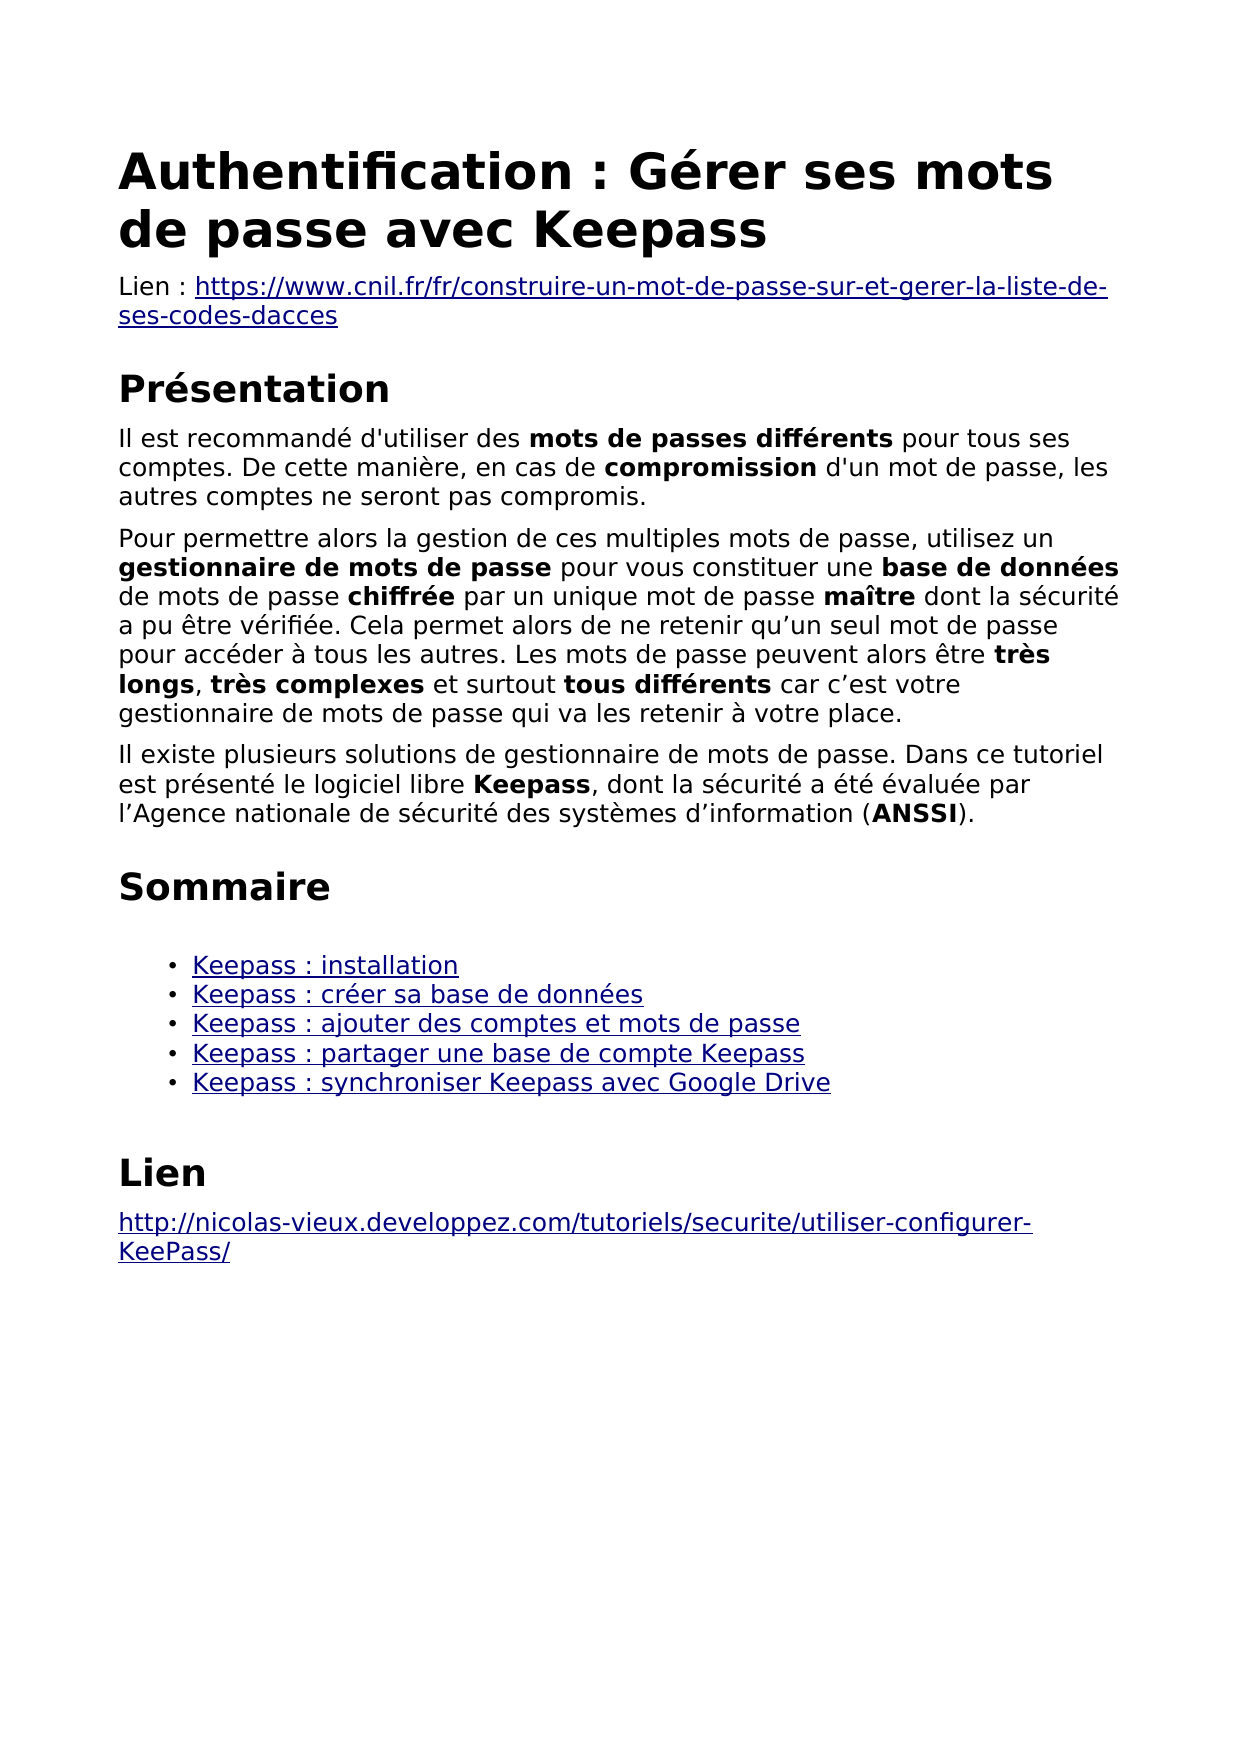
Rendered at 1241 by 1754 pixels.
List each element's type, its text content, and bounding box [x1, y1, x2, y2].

list Keepass : installation [177, 951, 1122, 981]
list Keepass : créer sa base de données [177, 981, 1122, 1010]
text Pour permettre alors la gestion de ces multiples mots de passe, utilisez un gestionnaire de mots de passe pour vous constituer une base de données de mots de passe chiffrée par un unique mot de passe maître dont la sécurité a pu être vérifiée. Cela permet alors de ne retenir qu’un seul mot de passe pour accéder à tous les autres. Les mots de passe peuvent alors être très longs, très complexes et surtout tous différents car c’est votre gestionnaire de mots de passe qui va les retenir à votre place. [118, 524, 1122, 728]
text Il est recommandé d'utiliser des mots de passes différents pour tous ses comptes. De cette manière, en cas de compromission d'un mot de passe, les autres comptes ne seront pas compromis. [118, 424, 1122, 512]
subtitle Présentation [118, 368, 1122, 412]
subtitle Authentification : Gérer ses mots de passe avec Keepass [118, 143, 1122, 259]
text Lien : https://www.cnil.fr/fr/construire-un-mot-de-passe-sur-et-gerer-la-liste-de-ses-codes-dacces [118, 272, 1122, 330]
text http://nicolas-vieux.developpez.com/tutoriels/securite/utiliser-configurer-KeePass/ [118, 1208, 1122, 1266]
list Keepass : partager une base de compte Keepass [177, 1039, 1122, 1068]
list Keepass : synchroniser Keepass avec Google Drive [177, 1068, 1122, 1097]
subtitle Lien [118, 1152, 1122, 1195]
text Il existe plusieurs solutions de gestionnaire de mots de passe. Dans ce tutoriel est présenté le logiciel libre Keepass, dont la sécurité a été évaluée par l’Agence nationale de sécurité des systèmes d’information (ANSSI). [118, 741, 1122, 828]
list Keepass : ajouter des comptes et mots de passe [177, 1010, 1122, 1039]
subtitle Sommaire [118, 866, 1122, 909]
